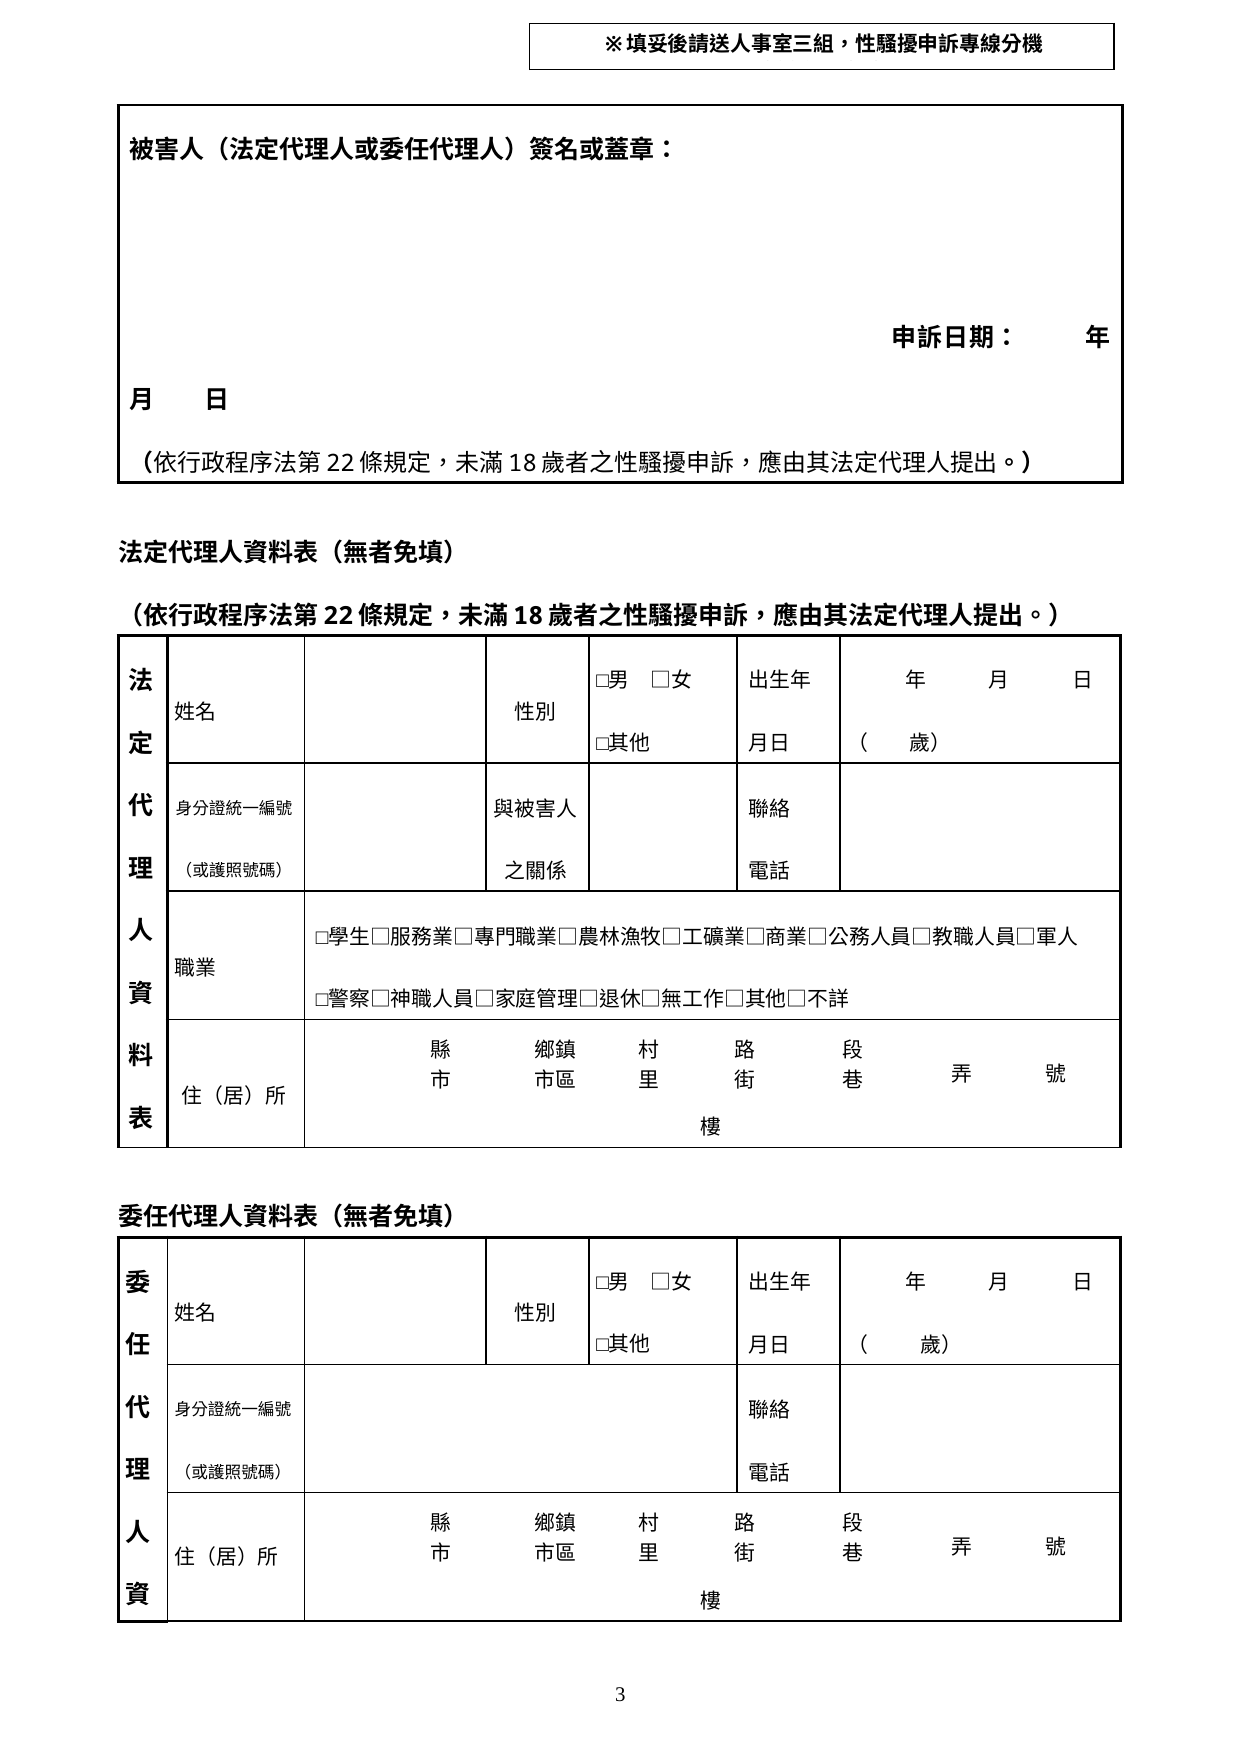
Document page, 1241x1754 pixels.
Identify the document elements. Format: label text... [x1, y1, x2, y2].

table_cell [590, 764, 736, 890]
table_header 法定代理人資料表 [120, 637, 166, 1147]
table_cell 被害人（法定代理人或委任代理人）簽名或蓋章： 申訴日期： 年 月 日 （依行政程序法第22條規定，未滿18歲者之性騷擾申訴，應由其法定代理人提出。） [120, 106, 1121, 481]
table_cell □學生□服務業□專門職業□農林漁牧□工礦業□商業□公務人員□教職人員□軍人 □警察□神職人員□家庭管理□退休□無工作□其他□不詳 [305, 892, 1119, 1018]
text 法定代理人資料表（無者免填） [118, 509, 1122, 572]
table_header 年 月 日 （ 歲） [841, 637, 1119, 762]
table_header □男 □女 □其他 [590, 637, 736, 762]
table_header 出生年月日 [738, 1239, 839, 1364]
table_header 年 月 日 （ 歲） [841, 1239, 1119, 1364]
table_cell 與被害人之關係 [487, 764, 588, 890]
table_header 姓名 [168, 1239, 304, 1364]
table_cell [841, 764, 1119, 890]
table_header 出生年月日 [738, 637, 839, 762]
table_cell 聯絡 電話 [738, 764, 839, 890]
table_header 性別 [487, 1239, 588, 1364]
table_header [305, 637, 485, 762]
table_header 性別 [487, 637, 588, 762]
table_cell 住（居）所 [168, 1493, 304, 1620]
table_cell 住（居）所 [169, 1020, 304, 1147]
table_cell 聯絡 電話 [738, 1365, 839, 1492]
table_cell 身分證統一編號（或護照號碼） [168, 1365, 304, 1492]
table_header 姓名 [169, 637, 304, 762]
table_cell 職業 [169, 892, 304, 1018]
table_cell [305, 1365, 736, 1492]
table_cell 縣市 鄉鎮市區 村里 路街 段巷 弄 號 樓 [305, 1020, 1119, 1147]
table_header □男 □女 □其他 [590, 1239, 736, 1364]
text 委任代理人資料表（無者免填） [118, 1173, 1122, 1236]
table_cell [305, 764, 485, 890]
table_cell 身分證統一編號（或護照號碼） [169, 764, 304, 890]
table_cell [841, 1365, 1119, 1492]
table_cell 縣市 鄉鎮市區 村里 路街 段巷 弄 號 樓 [305, 1493, 1119, 1620]
table_header 委任代理人資 [120, 1239, 167, 1620]
table_header [305, 1239, 485, 1364]
text （依行政程序法第22條規定，未滿18歲者之性騷擾申訴，應由其法定代理人提出。） [118, 572, 1122, 634]
